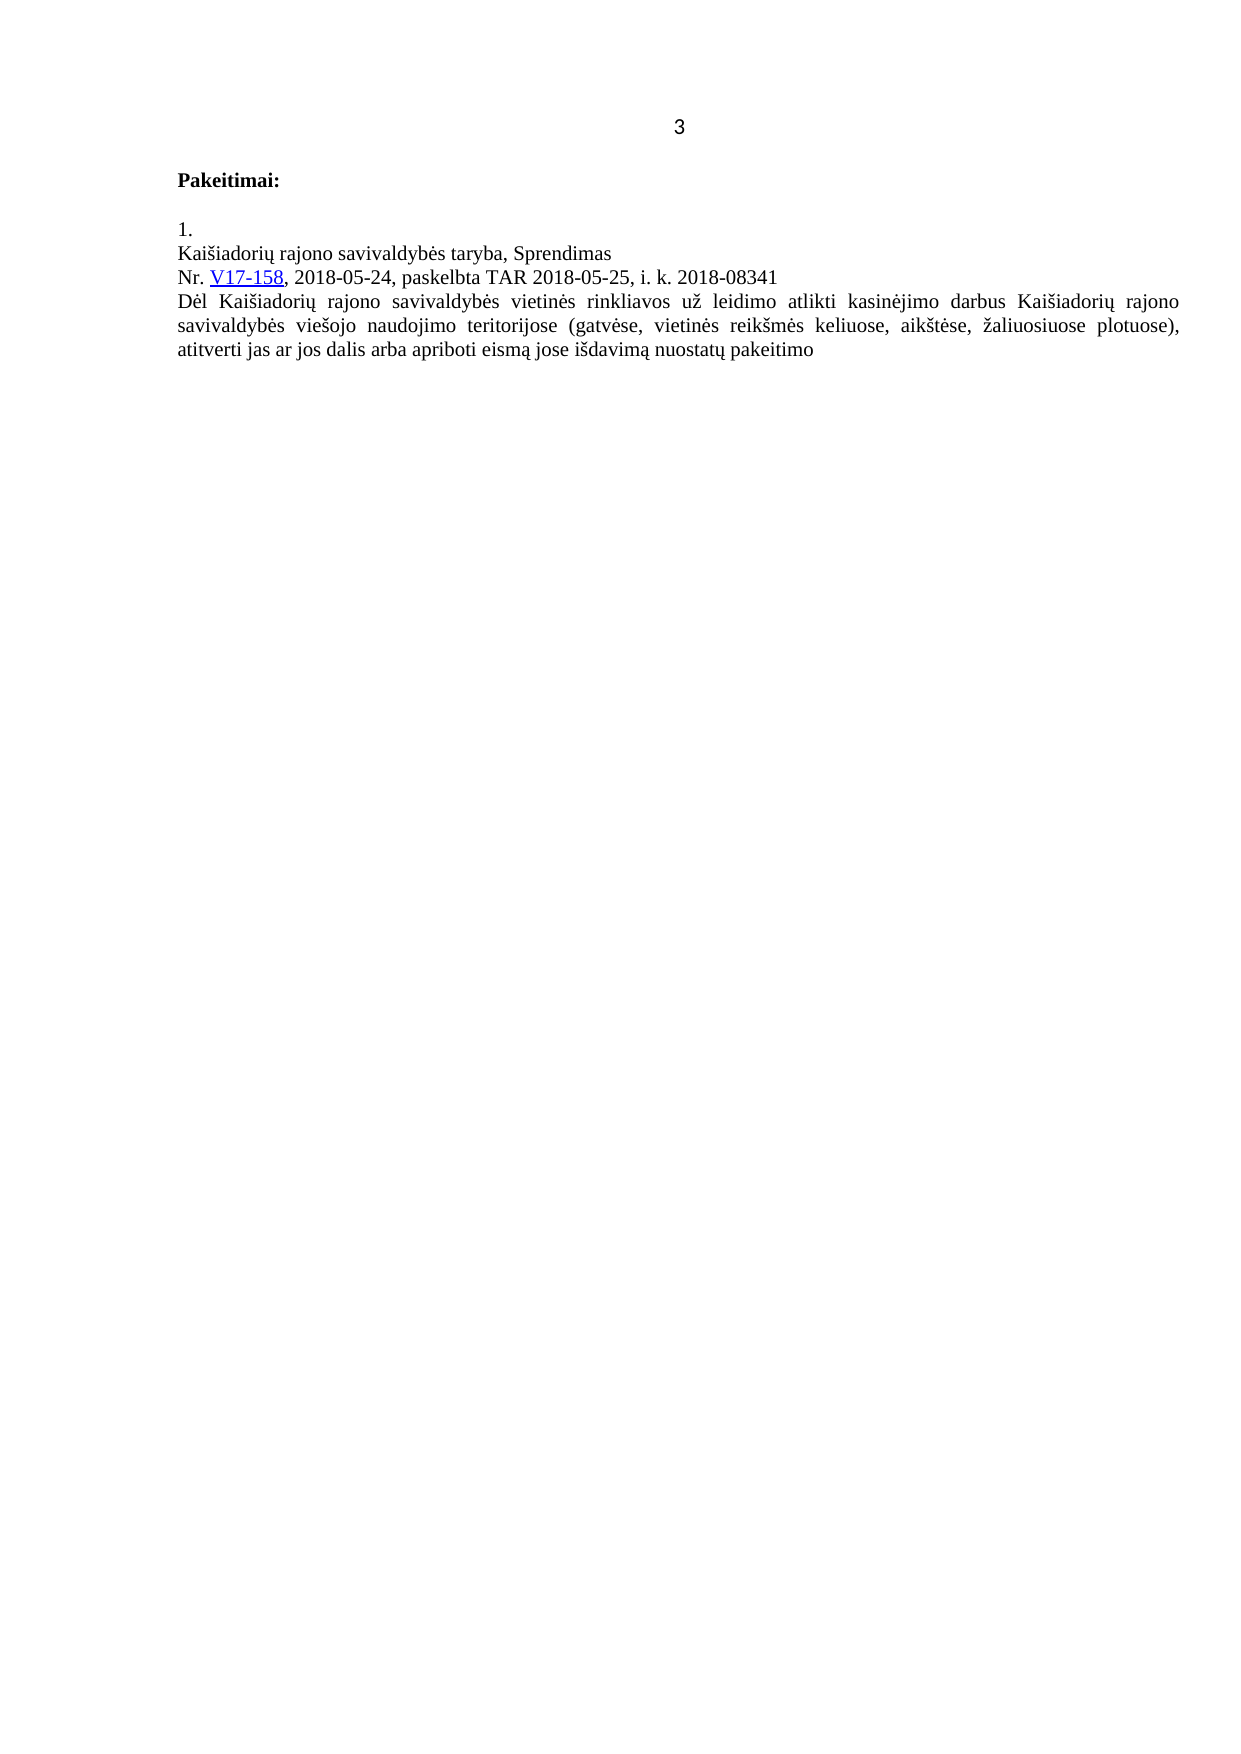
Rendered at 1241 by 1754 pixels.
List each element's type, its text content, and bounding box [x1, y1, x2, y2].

text Pakeitimai: [177, 168, 1181, 192]
text Kaišiadorių rajono savivaldybės taryba, Sprendimas [177, 241, 1181, 265]
text Nr. V17-158, 2018-05-24, paskelbta TAR 2018-05-25, i. k. 2018-08341 [177, 265, 1181, 289]
text Dėl Kaišiadorių rajono savivaldybės vietinės rinkliavos už leidimo atlikti kasinėjimo darbus Kaišiadorių rajono savivaldybės viešojo naudojimo teritorijose (gatvėse, vietinės reikšmės keliuose, aikštėse, žaliuosiuose plotuose), atitverti jas ar jos dalis arba apriboti eismą jose išdavimą nuostatų pakeitimo [177, 289, 1181, 361]
text 1. [177, 217, 1181, 241]
